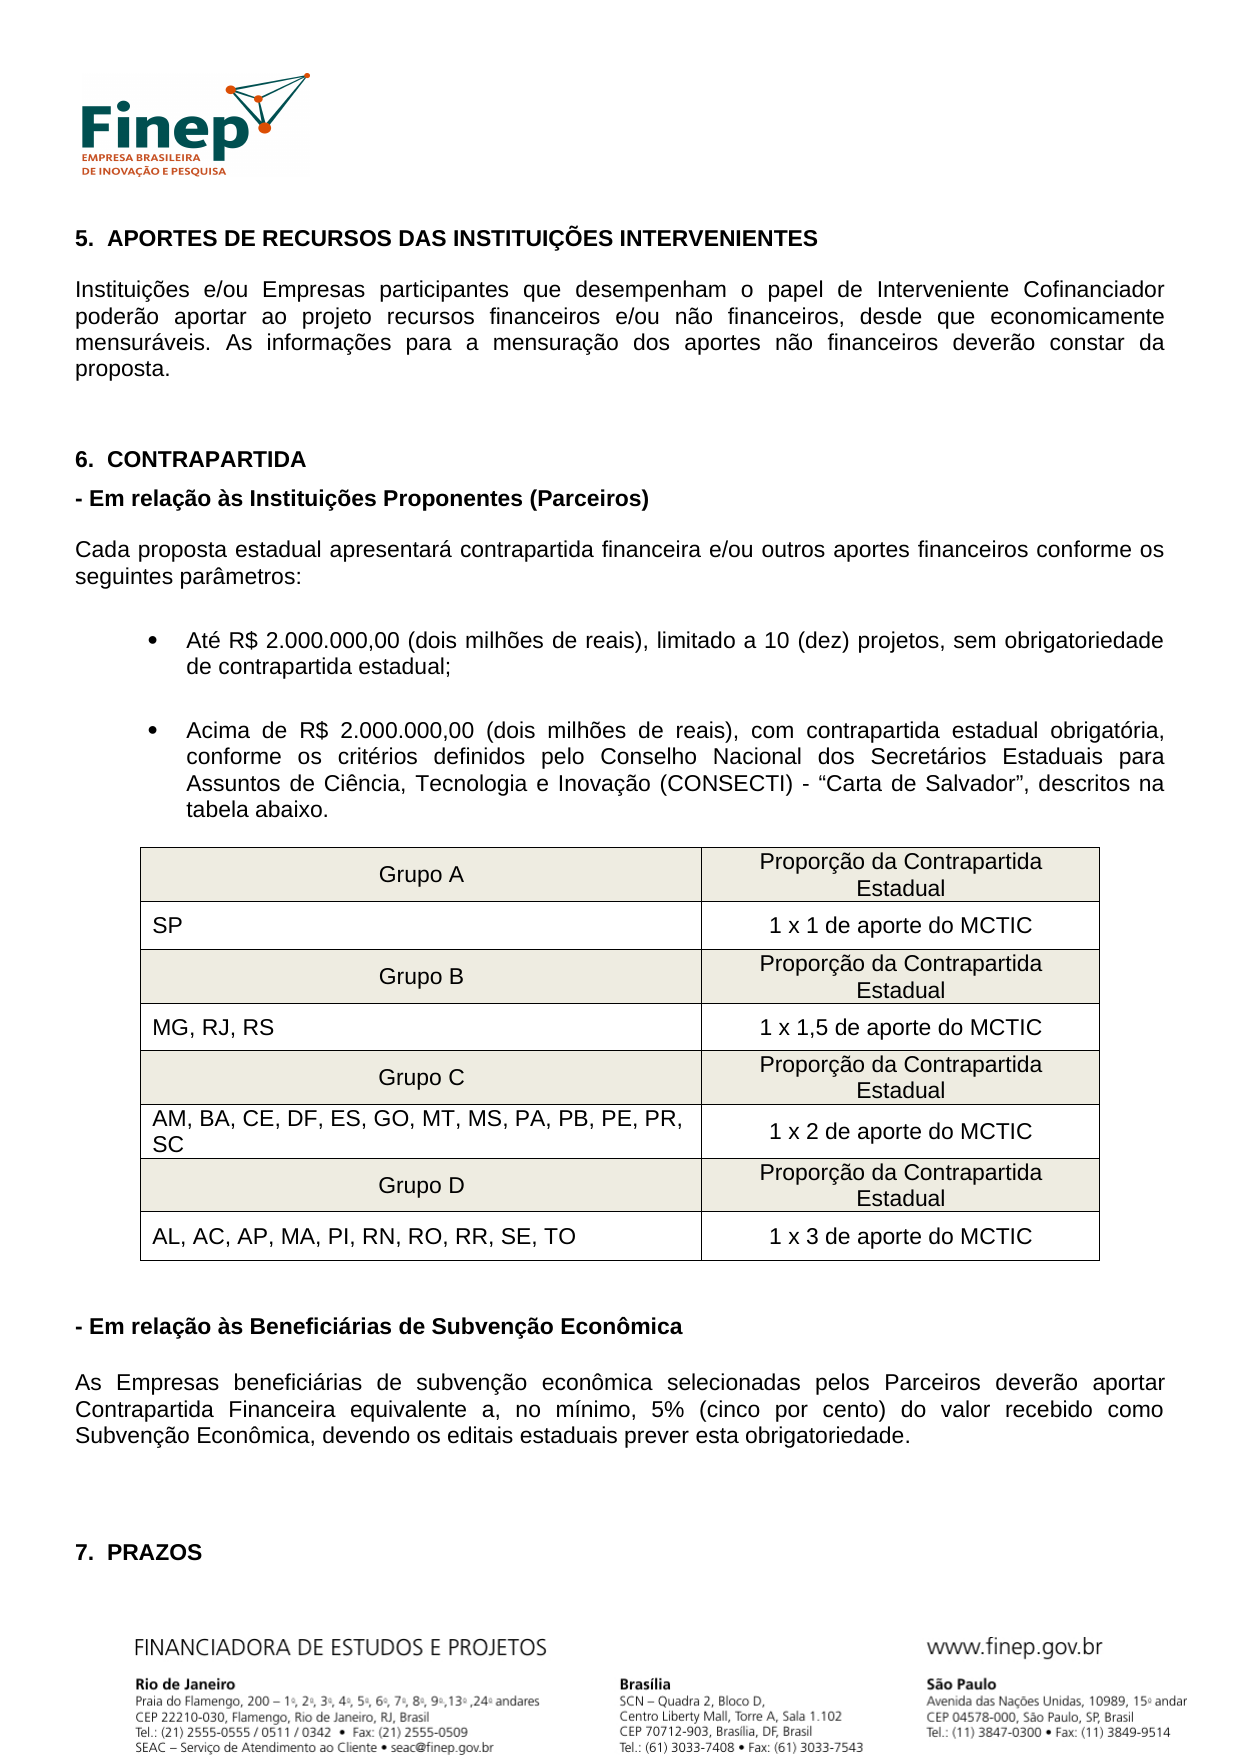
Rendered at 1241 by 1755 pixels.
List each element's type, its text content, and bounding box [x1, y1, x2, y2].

table_cell Proporção da Contrapartida Estadual [702, 1051, 1099, 1104]
table_cell Grupo D [141, 1159, 701, 1211]
text - Em relação às Beneficiárias de Subvenção Econômica [75, 1313, 1165, 1339]
list Até R$ 2.000.000,00 (dois milhões de reais), limitado a 10 (dez) projetos, sem obrigatoriedade de contrapartida estadual; [149, 627, 1165, 679]
table_cell Proporção da Contrapartida Estadual [702, 950, 1099, 1003]
table_cell SP [141, 902, 701, 949]
table_cell 1 x 2 de aporte do MCTIC [702, 1105, 1099, 1157]
table_cell Proporção da Contrapartida Estadual [702, 1159, 1099, 1211]
table_header Grupo A [141, 848, 701, 901]
table_cell AL, AC, AP, MA, PI, RN, RO, RR, SE, TO [141, 1212, 701, 1260]
list Acima de R$ 2.000.000,00 (dois milhões de reais), com contrapartida estadual obrigatória, conforme os critérios definidos pelo Conselho Nacional dos Secretários Estaduais para Assuntos de Ciência, Tecnologia e Inovação (CONSECTI) - “Carta de Salvador”, descritos na tabela abaixo. [149, 717, 1165, 822]
text - Em relação às Instituições Proponentes (Parceiros) [75, 485, 1165, 511]
text As Empresas beneficiárias de subvenção econômica selecionadas pelos Parceiros deverão aportar Contrapartida Financeira equivalente a, no mínimo, 5% (cinco por cento) do valor recebido como Subvenção Econômica, devendo os editais estaduais prever esta obrigatoriedade. [75, 1369, 1165, 1448]
table_cell Grupo B [141, 950, 701, 1003]
text 5. APORTES DE RECURSOS DAS INSTITUIÇÕES INTERVENIENTES [75, 225, 1165, 251]
table_cell 1 x 1,5 de aporte do MCTIC [702, 1004, 1099, 1050]
text 7. PRAZOS [75, 1538, 1165, 1565]
table_cell 1 x 1 de aporte do MCTIC [702, 902, 1099, 949]
table_cell AM, BA, CE, DF, ES, GO, MT, MS, PA, PB, PE, PR, SC [141, 1105, 701, 1157]
table_cell MG, RJ, RS [141, 1004, 701, 1050]
text 6. CONTRAPARTIDA [75, 446, 1165, 472]
text Instituições e/ou Empresas participantes que desempenham o papel de Interveniente Cofinanciador poderão aportar ao projeto recursos financeiros e/ou não financeiros, desde que economicamente mensuráveis. As informações para a mensuração dos aportes não financeiros deverão constar da proposta. [75, 276, 1165, 382]
table_header Proporção da Contrapartida Estadual [702, 848, 1099, 901]
text Cada proposta estadual apresentará contrapartida financeira e/ou outros aportes financeiros conforme os seguintes parâmetros: [75, 536, 1165, 589]
table_cell Grupo C [141, 1051, 701, 1104]
table_cell 1 x 3 de aporte do MCTIC [702, 1212, 1099, 1260]
